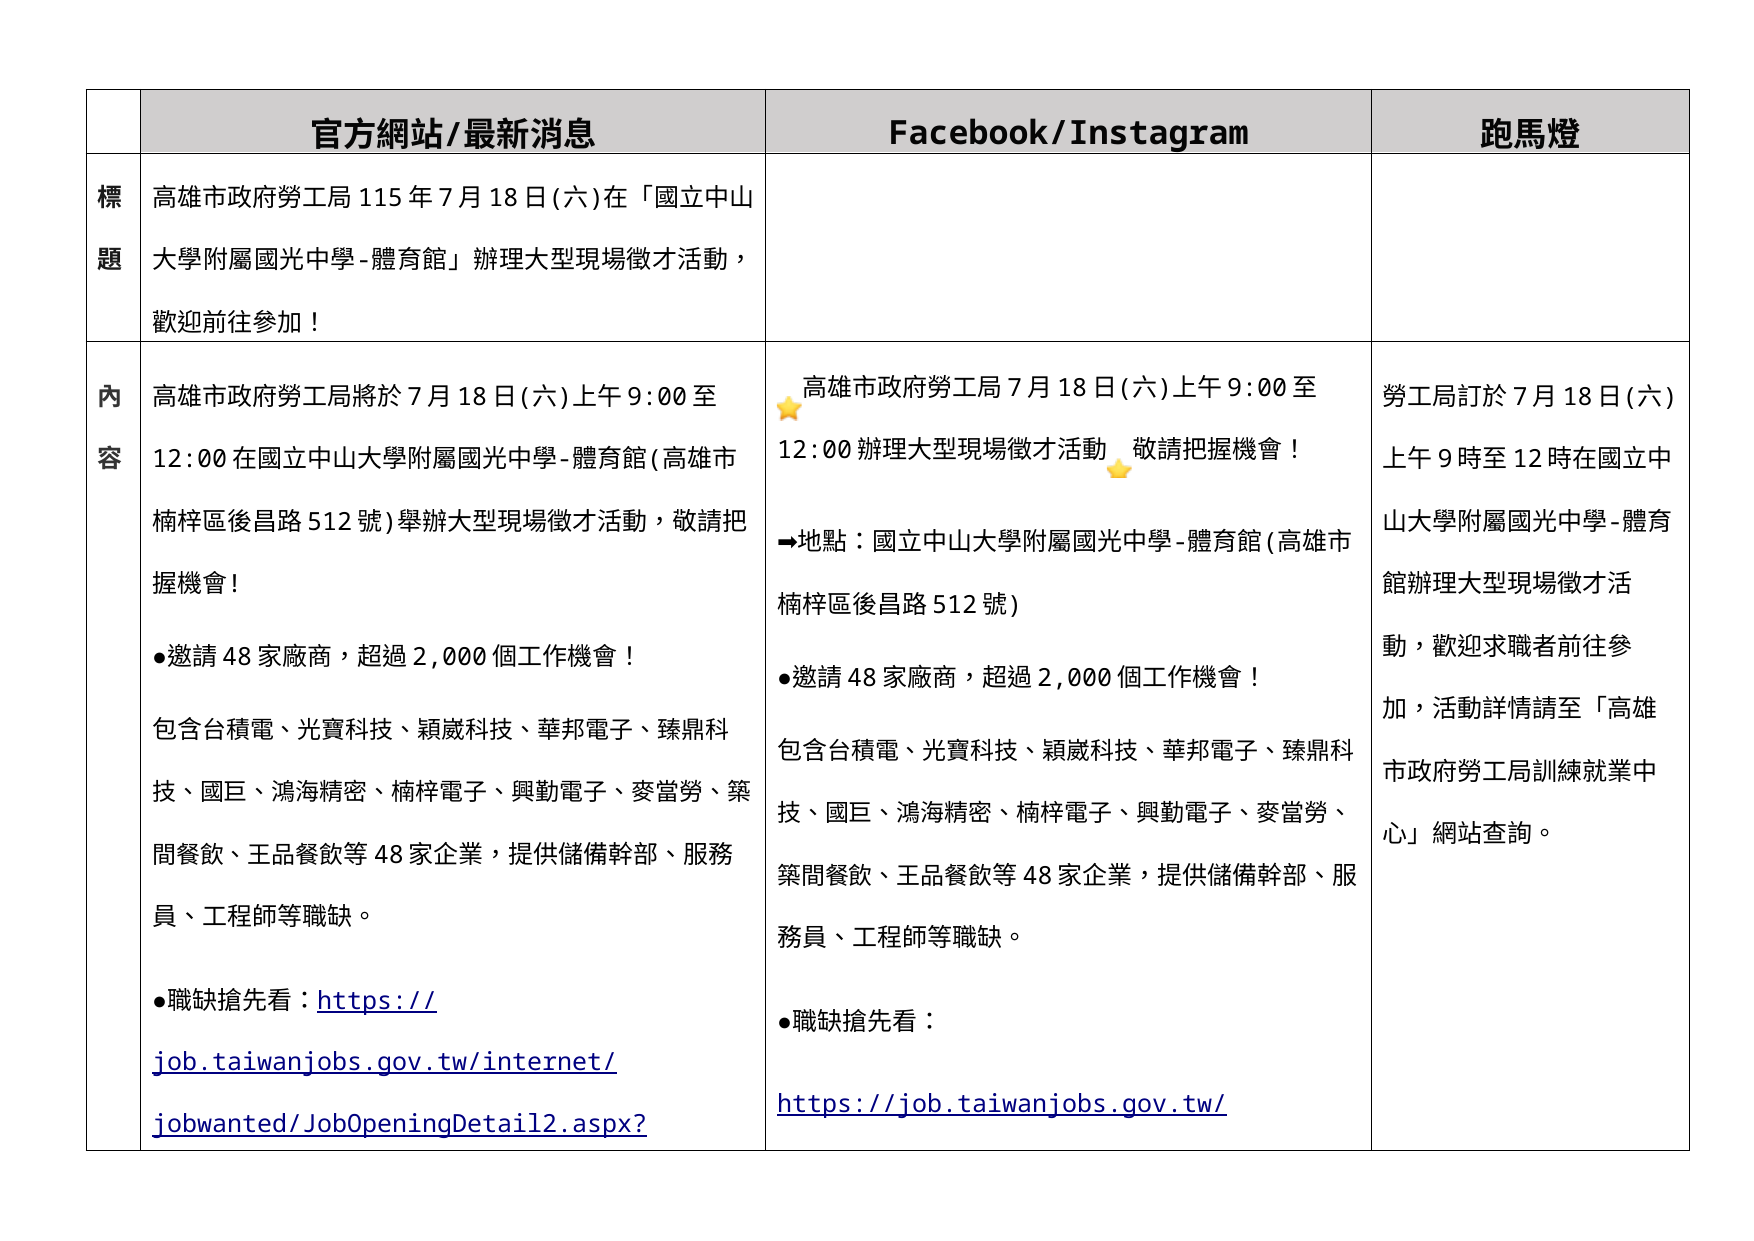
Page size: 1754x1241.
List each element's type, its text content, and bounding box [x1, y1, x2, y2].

table_header Facebook/Instagram [766, 90, 1371, 152]
table_cell [1372, 154, 1689, 341]
table_header 官方網站/最新消息 [141, 90, 765, 152]
table_cell 勞工局訂於7月18日(六) 上午9時至12時在國立中山大學附屬國光中學-體育館辦理大型現場徵才活動，歡迎求職者前往參加，活動詳情請至「高雄市政府勞工局訓練就業中心」網站查詢。 [1372, 342, 1689, 1150]
picture [1106, 458, 1132, 478]
table_cell 高雄市政府勞工局7月18日(六)上午9:00至12:00辦理大型現場徵才活動敬請把握機會！ ➡️地點：國立中山大學附屬國光中學-體育館(高雄市楠梓區後昌路512號) ●邀請48家廠商，超過2,000個工作機會！ 包含台積電、光寶科技、穎崴科技、華邦電子、臻鼎科技、國巨、鴻海精密、楠梓電子、興勤電子、麥當勞、築間餐飲、王品餐飲等48家企業，提供儲備幹部、服務員、工程師等職缺。 ●職缺搶先看： https://job.taiwanjobs.gov.tw/ [766, 342, 1371, 1150]
table_cell 高雄市政府勞工局將於7月18日(六)上午9:00至12:00在國立中山大學附屬國光中學-體育館(高雄市楠梓區後昌路512號)舉辦大型現場徵才活動，敬請把握機會! ●邀請48家廠商，超過2,000個工作機會！ 包含台積電、光寶科技、穎崴科技、華邦電子、臻鼎科技、國巨、鴻海精密、楠梓電子、興勤電子、麥當勞、築間餐飲、王品餐飲等48家企業，提供儲備幹部、服務員、工程師等職缺。 ●職缺搶先看：https://job.taiwanjobs.gov.tw/internet/jobwanted/JobOpeningDetail2.aspx? [141, 342, 765, 1150]
table_cell 標題 [87, 154, 140, 341]
table_header [87, 90, 140, 152]
picture [776, 396, 802, 421]
table_header 跑馬燈 [1372, 90, 1689, 152]
table_cell [766, 154, 1371, 341]
table_cell 高雄市政府勞工局115年7月18日(六)在「國立中山大學附屬國光中學-體育館」辦理大型現場徵才活動，歡迎前往參加！ [141, 154, 765, 341]
table_cell 內容 [87, 342, 140, 1150]
